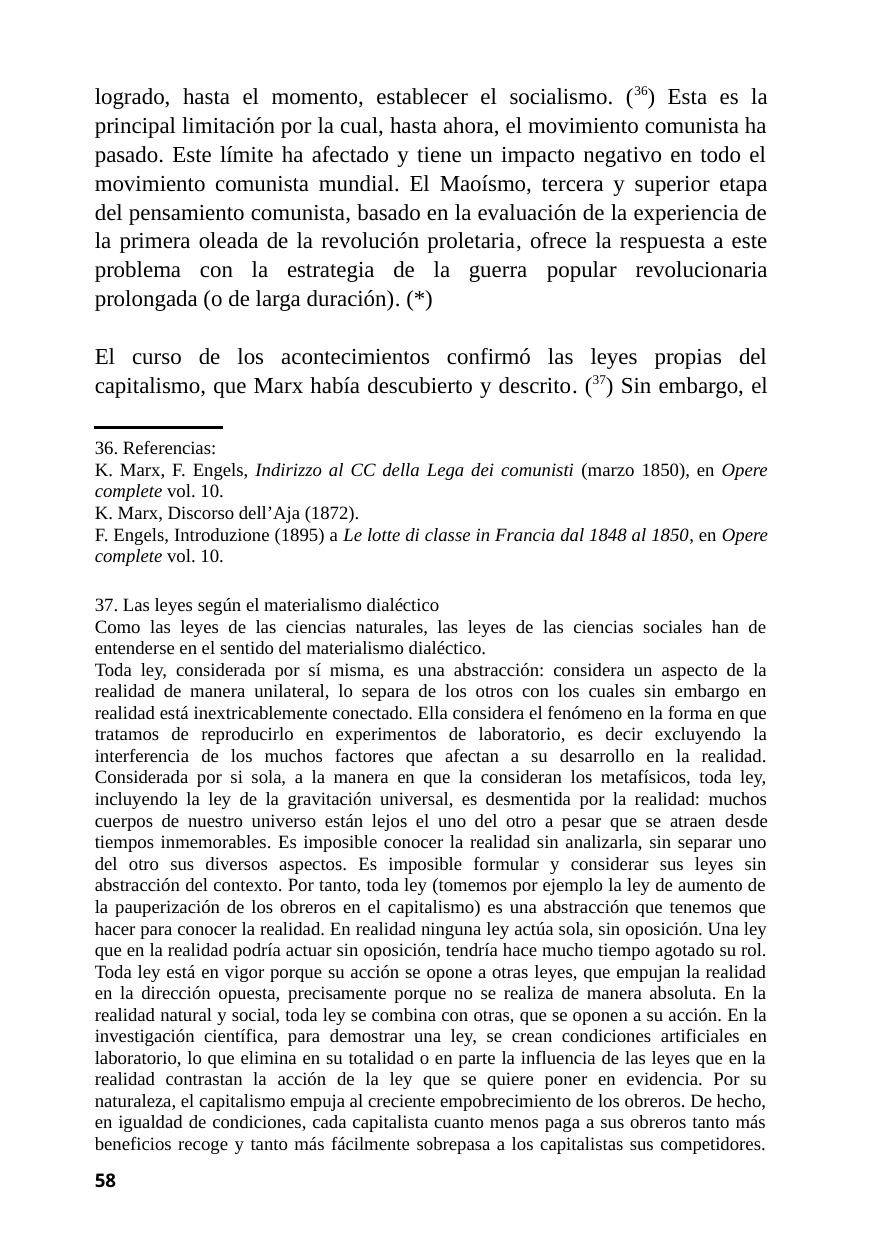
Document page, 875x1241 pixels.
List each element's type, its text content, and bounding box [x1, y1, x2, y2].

text Toda ley, considerada por sí misma, es una abstracción: considera un aspecto de la realidad de manera unilateral, lo separa de los otros con los cuales sin embargo en realidad está inextricablemente conectado. Ella considera el fenómeno en la forma en que tratamos de reproducirlo en experimentos de laboratorio, es decir excluyendo la interferencia de los muchos factores que afectan a su desarrollo en la realidad. Considerada por si sola, a la manera en que la consideran los metafísicos, toda ley, incluyendo la ley de la gravitación universal, es desmentida por la realidad: muchos cuerpos de nuestro universo están lejos el uno del otro a pesar que se atraen desde tiempos inmemorables. Es imposible conocer la realidad sin analizarla, sin separar uno del otro sus diversos aspectos. Es imposible formular y considerar sus leyes sin abstracción del contexto. Por tanto, toda ley (tomemos por ejemplo la ley de aumento de la pauperización de los obreros en el capitalismo) es una abstracción que tenemos que hacer para conocer la realidad. En realidad ninguna ley actúa sola, sin oposición. Una ley que en la realidad podría actuar sin oposición, tendría hace mucho tiempo agotado su rol. Toda ley está en vigor porque su acción se opone a otras leyes, que empujan la realidad en la dirección opuesta, precisamente porque no se realiza de manera absoluta. En la realidad natural y social, toda ley se combina con otras, que se oponen a su acción. En la investigación científica, para demostrar una ley, se crean condiciones artificiales en laboratorio, lo que elimina en su totalidad o en parte la influencia de las leyes que en la realidad contrastan la acción de la ley que se quiere poner en evidencia. Por su naturaleza, el capitalismo empuja al creciente empobrecimiento de los obreros. De hecho, en igualdad de condiciones, cada capitalista cuanto menos paga a sus obreros tanto más beneficios recoge y tanto más fácilmente sobrepasa a los capitalistas sus competidores. [92, 659, 771, 1157]
text Referencias: [92, 434, 771, 459]
text K. Marx, Discorso dell’Aja (1872). [94, 502, 768, 523]
text K. Marx, F. Engels, Indirizzo al CC della Lega dei comunisti (marzo 1850), en Opere complete vol. 10. [94, 459, 768, 502]
text Como las leyes de las ciencias naturales, las leyes de las ciencias sociales han de entenderse en el sentido del materialismo dialéctico. [94, 616, 768, 659]
text El curso de los acontecimientos confirmó las leyes propias del capitalismo, que Marx había descubierto y descrito. () Sin embargo, el [94, 343, 768, 398]
text F. Engels, Introduzione (1895) a Le lotte di classe in Francia dal 1848 al 1850, en Opere complete vol. 10. [94, 523, 768, 567]
text logrado, hasta el momento, establecer el socialismo. () Esta es la principal limitación por la cual, hasta ahora, el movimiento comunista ha pasado. Este límite ha afectado y tiene un impacto negativo en todo el movimiento comunista mundial. El Maoísmo, tercera y superior etapa del pensamiento comunista, basado en la evaluación de la experiencia de la primera oleada de la revolución proletaria, ofrece la respuesta a este problema con la estrategia de la guerra popular revolucionaria prolongada (o de larga duración). (*) [94, 83, 768, 312]
text Las leyes según el materialismo dialéctico [92, 591, 771, 616]
